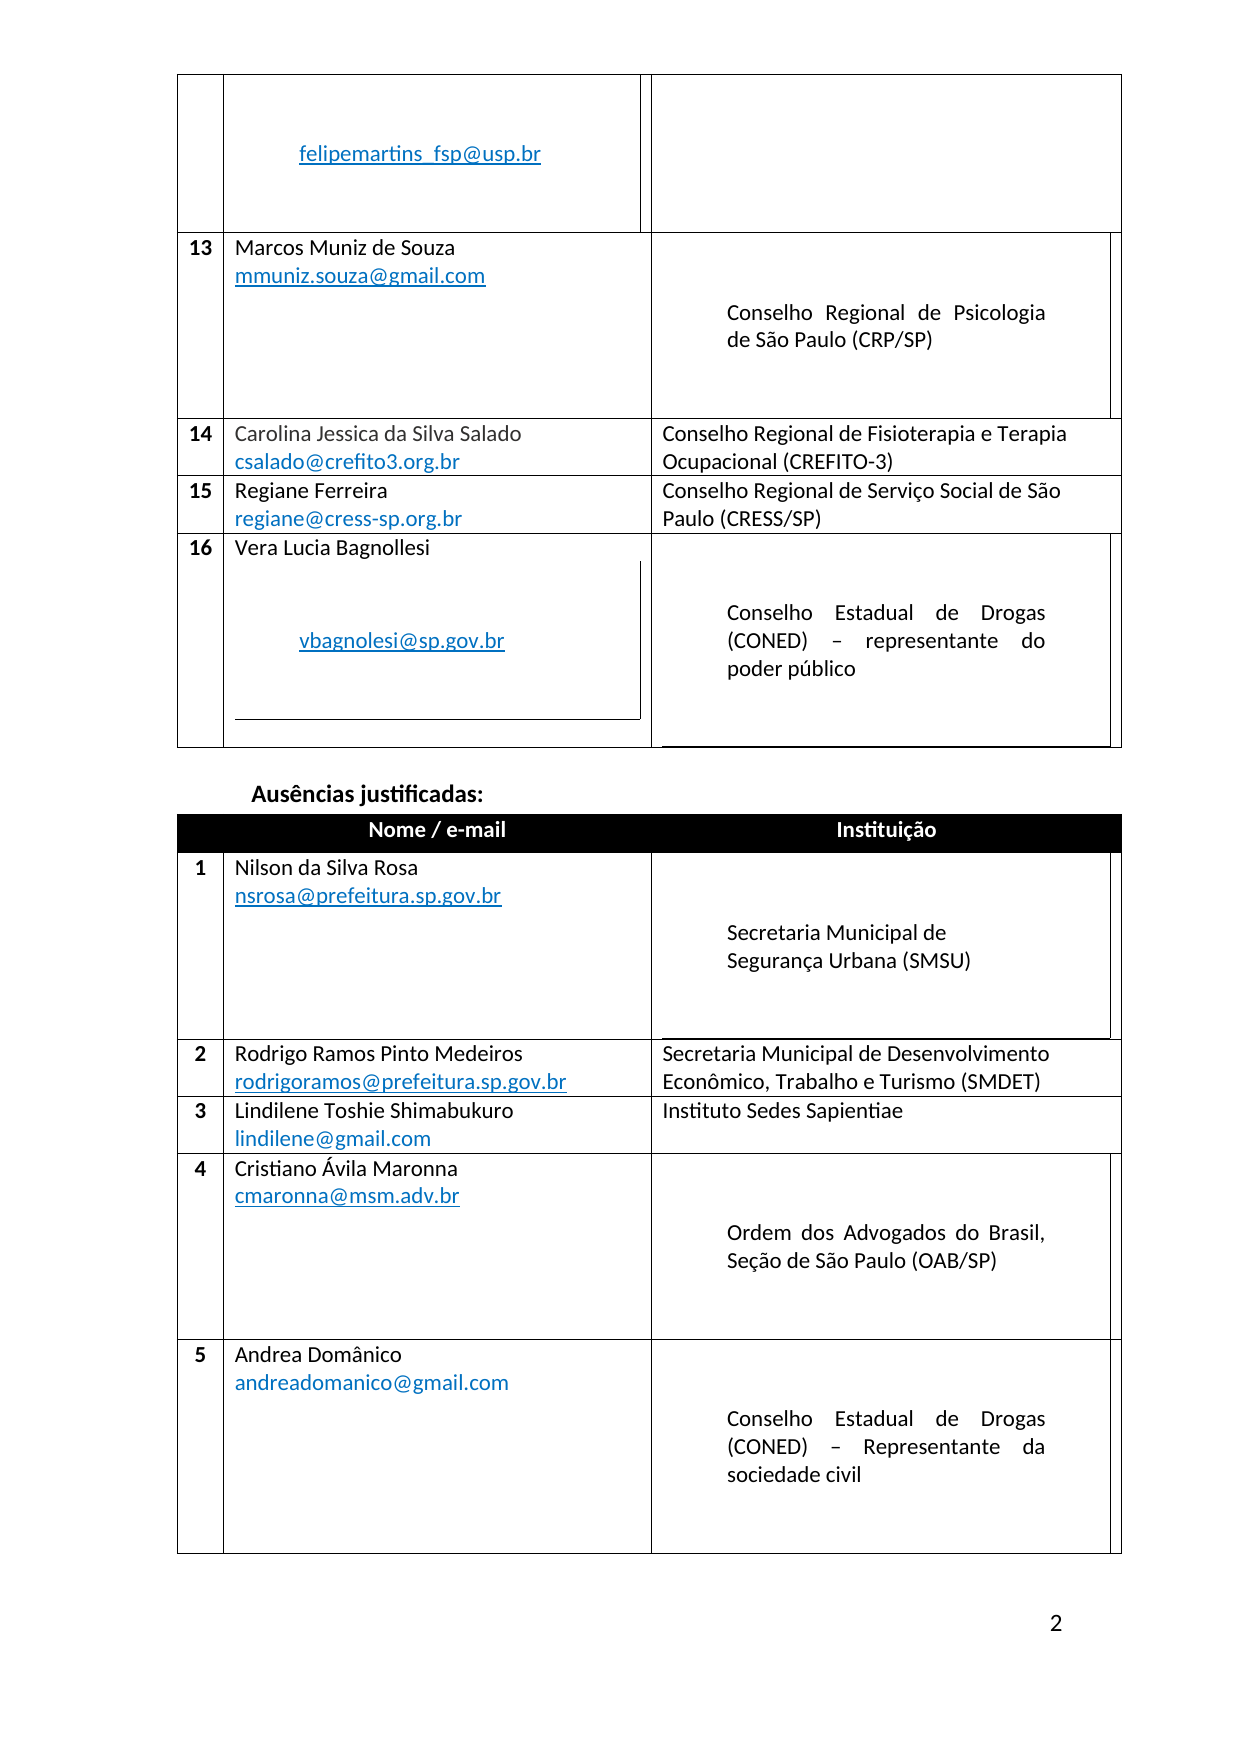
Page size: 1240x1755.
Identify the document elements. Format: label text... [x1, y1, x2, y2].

table_cell Conselho Regional de Fisioterapia e Terapia Ocupacional (CREFITO-3) [652, 419, 1121, 475]
text Ausências justificadas: [177, 778, 1062, 809]
table_cell Instituto Sedes Sapientiae [652, 1097, 1121, 1153]
table_cell felipemartins_fsp@usp.br [224, 75, 640, 232]
table_cell Andrea Domânico andreadomanico@gmail.com [224, 1340, 651, 1553]
table_cell Ordem dos Advogados do Brasil, Seção de São Paulo (OAB/SP) [652, 1154, 1110, 1339]
table_cell 5 [178, 1340, 223, 1553]
table_cell 1 [178, 853, 223, 1038]
table_cell [1111, 853, 1121, 1038]
table_cell [1111, 1340, 1121, 1553]
table_cell 2 [178, 1040, 223, 1096]
table_cell 4 [178, 1154, 223, 1339]
table_cell Regiane Ferreira regiane@cress-sp.org.br [224, 476, 651, 532]
table_cell 14 [178, 419, 223, 475]
table_cell Lindilene Toshie Shimabukuro lindilene@gmail.com [224, 1097, 651, 1153]
table_cell Nilson da Silva Rosa nsrosa@prefeitura.sp.gov.br [224, 853, 651, 1038]
table_cell Secretaria Municipal de Segurança Urbana (SMSU) [652, 853, 1110, 1038]
table_cell Carolina Jessica da Silva Salado csalado@crefito3.org.br [224, 419, 651, 475]
table_cell Conselho Estadual de Drogas (CONED) – Representante da sociedade civil [652, 1340, 1110, 1553]
table_cell 15 [178, 476, 223, 532]
table_cell Conselho Estadual de Drogas (CONED) – representante do poder público [652, 534, 1110, 747]
table_cell 3 [178, 1097, 223, 1153]
table_cell Secretaria Municipal de Desenvolvimento Econômico, Trabalho e Turismo (SMDET) [652, 1040, 1121, 1096]
table_cell Vera Lucia Bagnollesi vbagnolesi@sp.gov.br [224, 534, 651, 747]
table_cell Rodrigo Ramos Pinto Medeiros rodrigoramos@prefeitura.sp.gov.br [224, 1040, 651, 1096]
table_cell Cristiano Ávila Maronna cmaronna@msm.adv.br [224, 1154, 651, 1339]
table_cell Conselho Regional de Serviço Social de São Paulo (CRESS/SP) [652, 476, 1121, 532]
table_cell [1111, 1154, 1121, 1339]
table_cell 16 [178, 534, 223, 747]
table_cell 13 [178, 233, 223, 418]
table_cell Conselho Regional de Psicologia de São Paulo (CRP/SP) [652, 233, 1110, 418]
table_cell [652, 75, 1121, 232]
table_cell Marcos Muniz de Souza mmuniz.souza@gmail.com [224, 233, 651, 418]
table_header Instituição [652, 815, 1121, 852]
table_cell [1111, 233, 1121, 418]
table_header [178, 815, 223, 852]
table_cell [178, 75, 223, 232]
table_cell [641, 75, 651, 232]
table_header Nome / e-mail [224, 815, 651, 852]
table_cell [1111, 534, 1121, 747]
